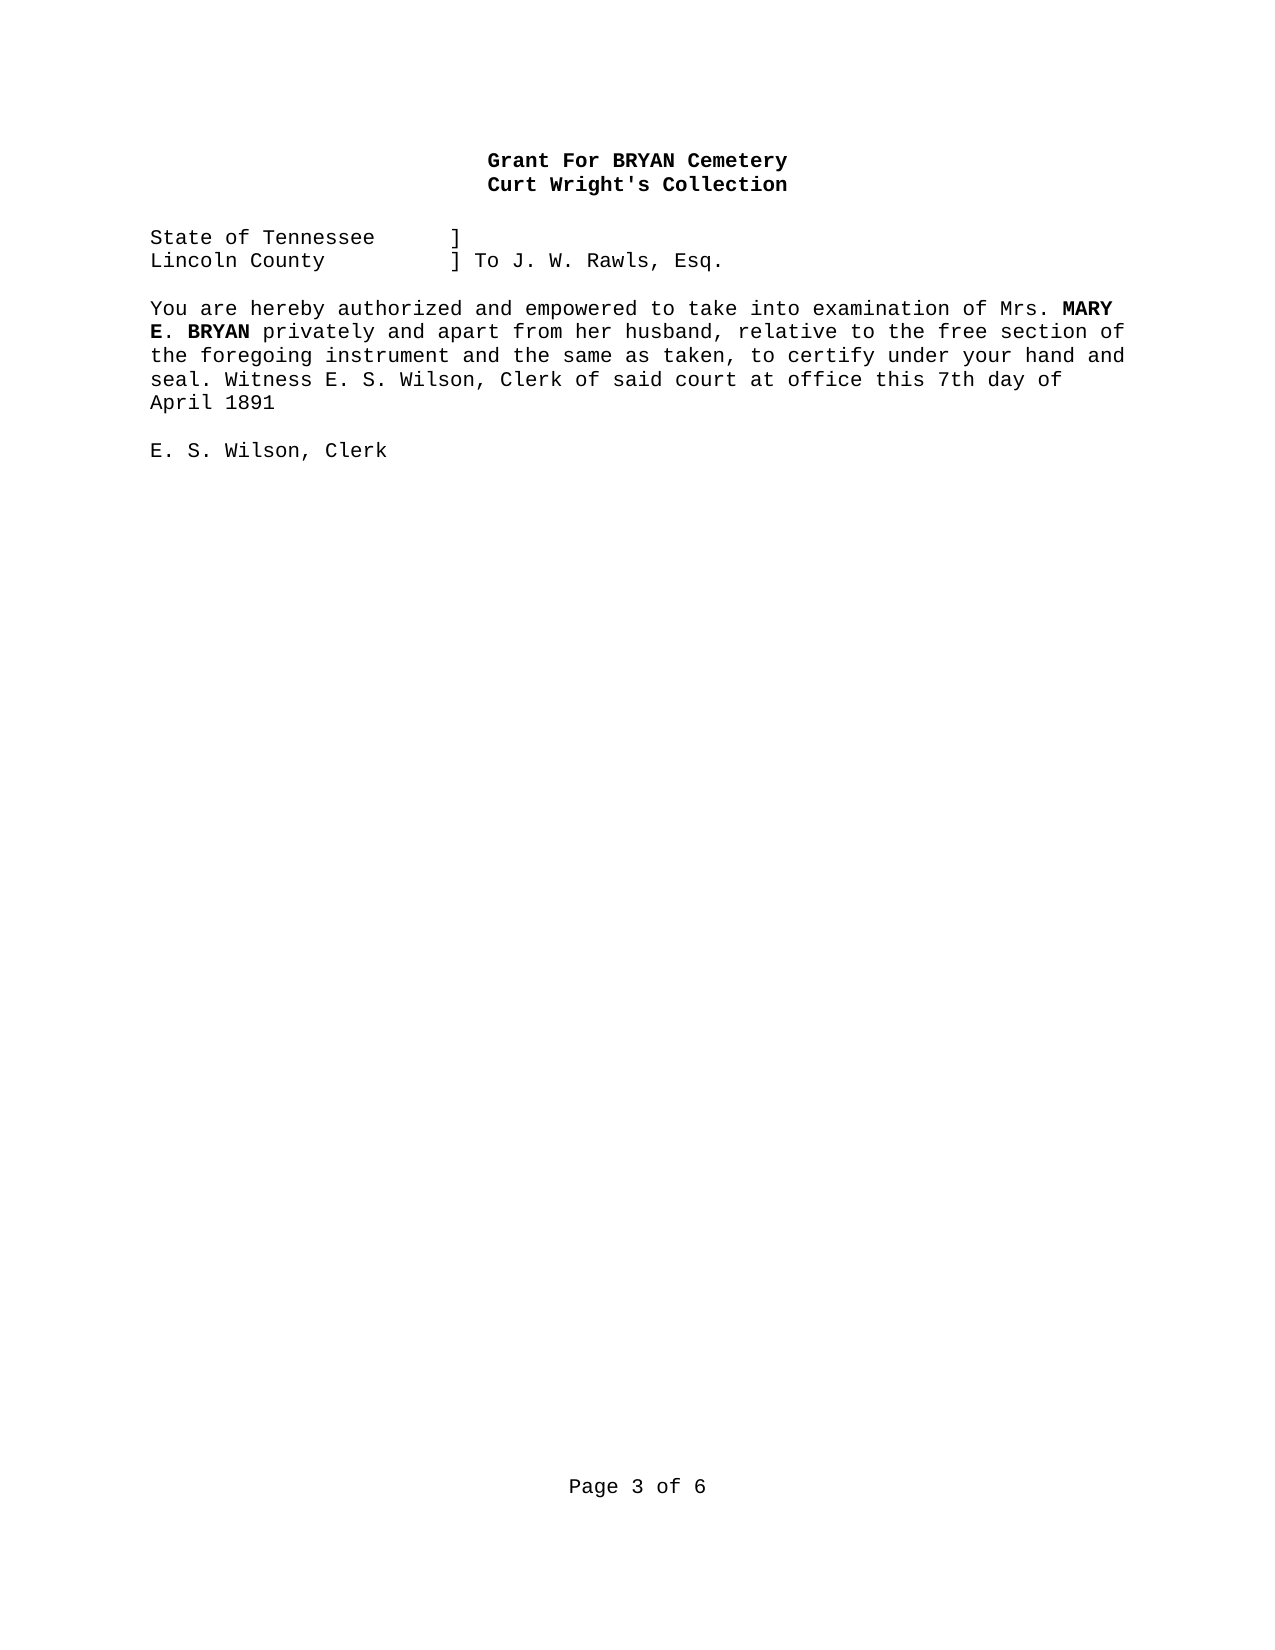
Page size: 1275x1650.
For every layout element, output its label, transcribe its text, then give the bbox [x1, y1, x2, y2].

text E. S. Wilson, Clerk [150, 439, 1125, 463]
text Lincoln County ] To J. W. Rawls, Esq. [150, 250, 1125, 274]
text State of Tennessee ] [150, 227, 1125, 250]
text You are hereby authorized and empowered to take into examination of Mrs. Mary E. Bryan privately and apart from her husband, relative to the free section of the foregoing instrument and the same as taken, to certify under your hand and seal. Witness E. S. Wilson, Clerk of said court at office this 7th day of April 1891 [150, 298, 1125, 416]
